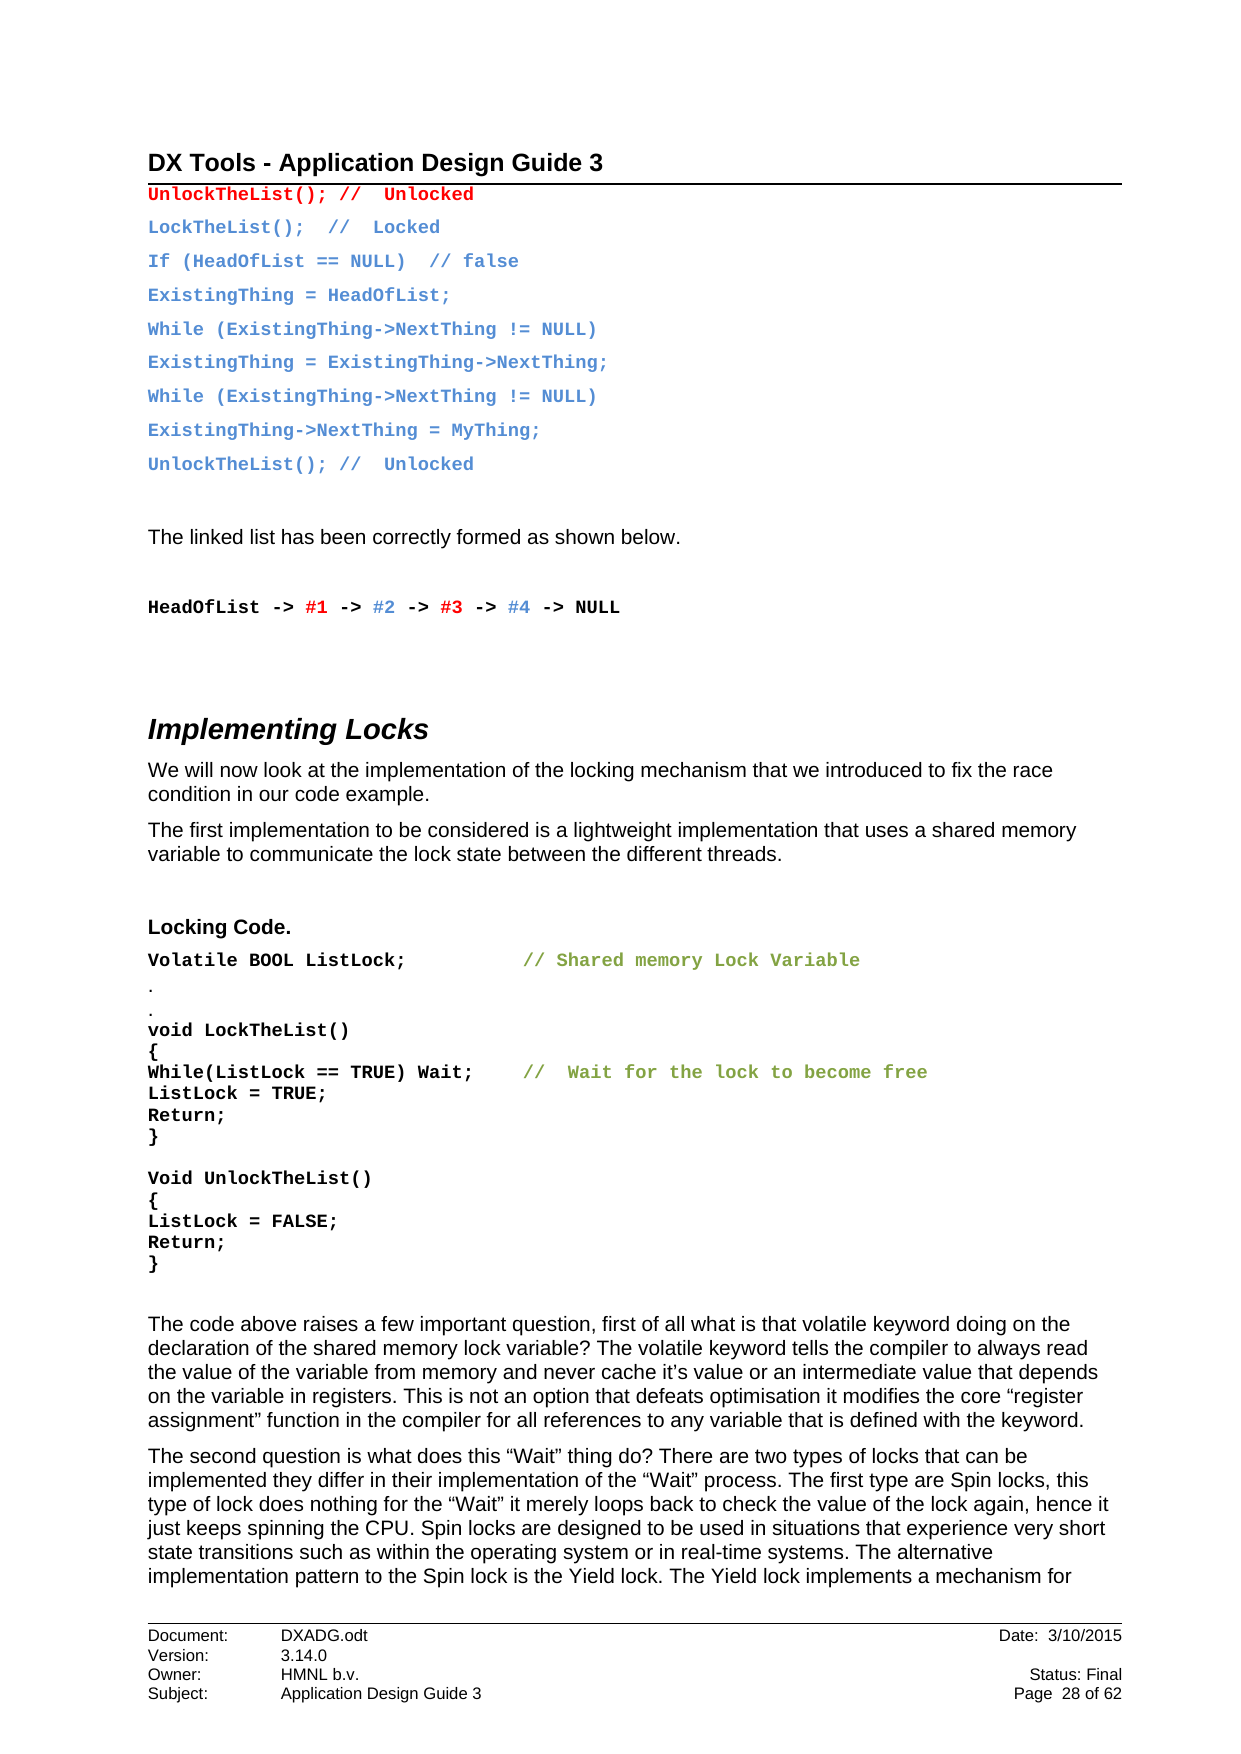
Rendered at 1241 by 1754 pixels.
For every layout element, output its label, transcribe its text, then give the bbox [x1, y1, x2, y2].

text HeadOfList -> #1 -> #2 -> #3 -> #4 -> NULL [148, 598, 1122, 619]
text Return; [148, 1233, 1122, 1254]
subtitle Implementing Locks [148, 712, 1122, 746]
text Volatile BOOL ListLock; // Shared memory Lock Variable [148, 951, 1122, 972]
text While (ExistingThing->NextThing != NULL) [148, 387, 1122, 408]
text Void UnlockTheList() [148, 1169, 1122, 1190]
text The linked list has been correctly formed as shown below. [148, 525, 1122, 549]
text ListLock = TRUE; [148, 1084, 1122, 1105]
text If (HeadOfList == NULL) // false [148, 252, 1122, 273]
text } [148, 1254, 1122, 1275]
text . [148, 996, 1122, 1020]
text . [148, 972, 1122, 996]
text ListLock = FALSE; [148, 1212, 1122, 1233]
text Locking Code. [148, 915, 1122, 939]
text ExistingThing = ExistingThing->NextThing; [148, 353, 1122, 374]
text While (ExistingThing->NextThing != NULL) [148, 319, 1122, 341]
text The second question is what does this “Wait” thing do? There are two types of locks that can be implemented they differ in their implementation of the “Wait” process. The first type are Spin locks, this type of lock does nothing for the “Wait” it merely loops back to check the value of the lock again, hence it just keeps spinning the CPU. Spin locks are designed to be used in situations that experience very short state transitions such as within the operating system or in real-time systems. The alternative implementation pattern to the Spin lock is the Yield lock. The Yield lock implements a mechanism for [148, 1444, 1122, 1588]
text { [148, 1042, 1122, 1063]
text ExistingThing = HeadOfList; [148, 286, 1122, 307]
text void LockTheList() [148, 1020, 1122, 1042]
text UnlockTheList(); // Unlocked [148, 454, 1122, 476]
text UnlockTheList(); // Unlocked [148, 185, 1122, 206]
text Return; [148, 1105, 1122, 1127]
text The code above raises a few important question, first of all what is that volatile keyword doing on the declaration of the shared memory lock variable? The volatile keyword tells the compiler to always read the value of the variable from memory and never cache it’s value or an intermediate value that depends on the variable in registers. This is not an option that defeats optimisation it modifies the core “register assignment” function in the compiler for all references to any variable that is defined with the keyword. [148, 1312, 1122, 1432]
text The first implementation to be considered is a lightweight implementation that uses a shared memory variable to communicate the lock state between the different threads. [148, 818, 1122, 866]
text We will now look at the implementation of the locking mechanism that we introduced to fix the race condition in our code example. [148, 757, 1122, 805]
text While(ListLock == TRUE) Wait; // Wait for the lock to become free [148, 1063, 1122, 1084]
text LockTheList(); // Locked [148, 218, 1122, 239]
text { [148, 1190, 1122, 1212]
text } [148, 1127, 1122, 1148]
text ExistingThing->NextThing = MyThing; [148, 421, 1122, 442]
